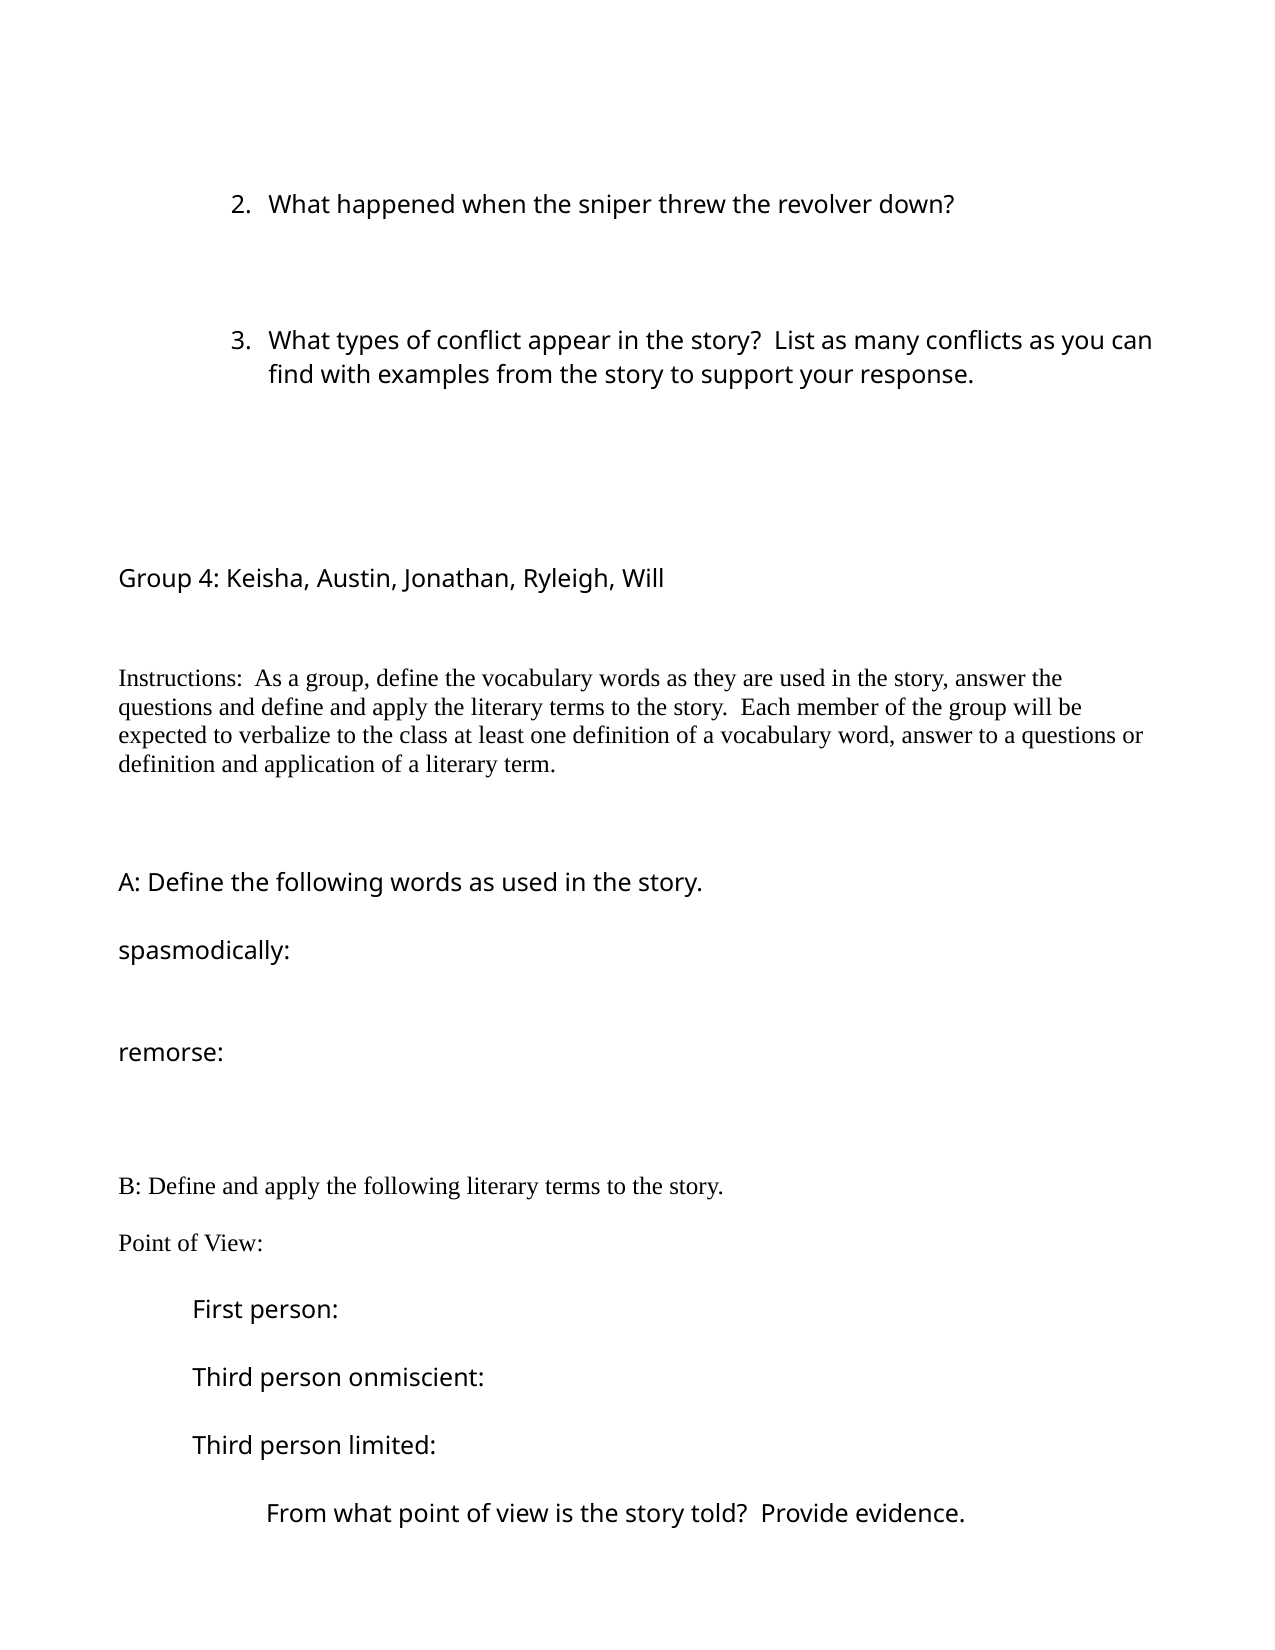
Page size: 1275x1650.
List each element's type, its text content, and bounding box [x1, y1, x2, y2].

list What types of conflict appear in the story? List as many conflicts as you can find with examples from the story to support your response. [231, 322, 1157, 391]
text B: Define and apply the following literary terms to the story. [118, 1171, 1157, 1200]
text Instructions: As a group, define the vocabulary words as they are used in the story, answer the questions and define and apply the literary terms to the story. Each member of the group will be expected to verbalize to the class at least one definition of a vocabulary word, answer to a questions or definition and application of a literary term. [118, 663, 1157, 778]
text Group 4: Keisha, Austin, Jonathan, Ryleigh, Will [118, 561, 1157, 595]
text From what point of view is the story told? Provide evidence. [118, 1496, 1157, 1530]
text Third person onmiscient: [118, 1359, 1157, 1393]
text Point of View: [118, 1228, 1157, 1257]
text Third person limited: [118, 1427, 1157, 1462]
text remorse: [118, 1035, 1157, 1069]
text A: Define the following words as used in the story. [118, 864, 1157, 898]
text spasmodically: [118, 932, 1157, 967]
text First person: [118, 1291, 1157, 1325]
list What happened when the sniper threw the revolver down? [231, 186, 1157, 220]
